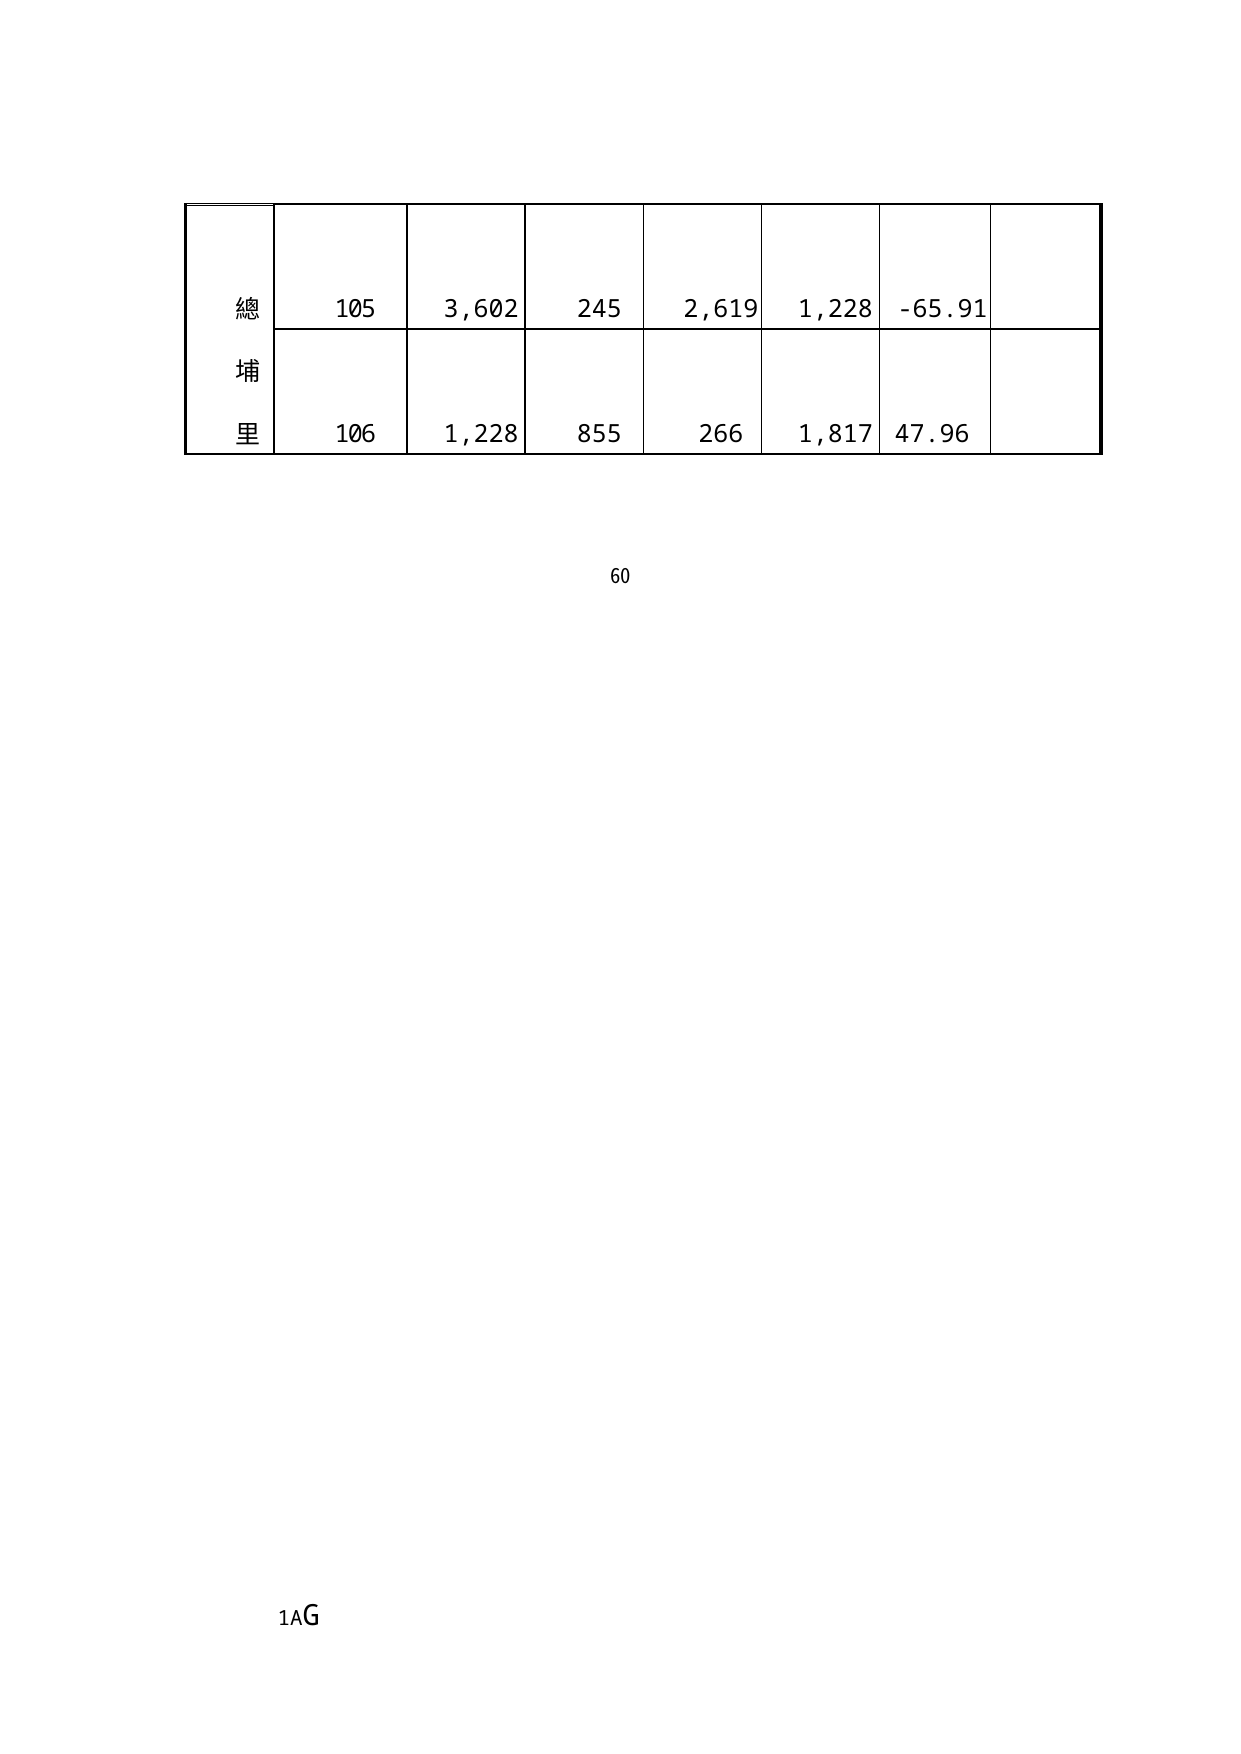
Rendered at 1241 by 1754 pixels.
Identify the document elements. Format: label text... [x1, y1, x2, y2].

table_cell -65.91 [880, 205, 990, 328]
table_cell [991, 330, 1099, 453]
table_cell 3,602 [408, 205, 524, 328]
table_cell 1,228 [762, 205, 879, 328]
table_cell 2,619 [644, 205, 761, 328]
table_cell 總埔里 [187, 206, 273, 453]
table_cell 106 [275, 330, 406, 453]
table_cell 266 [644, 330, 761, 453]
table_cell 47.96 [880, 330, 990, 453]
table_cell 855 [526, 330, 643, 453]
table_cell [991, 205, 1099, 328]
table_cell 1,817 [762, 330, 879, 453]
table_cell 1,228 [408, 330, 524, 453]
table_cell 105 [275, 205, 406, 328]
table_cell 245 [526, 205, 643, 328]
